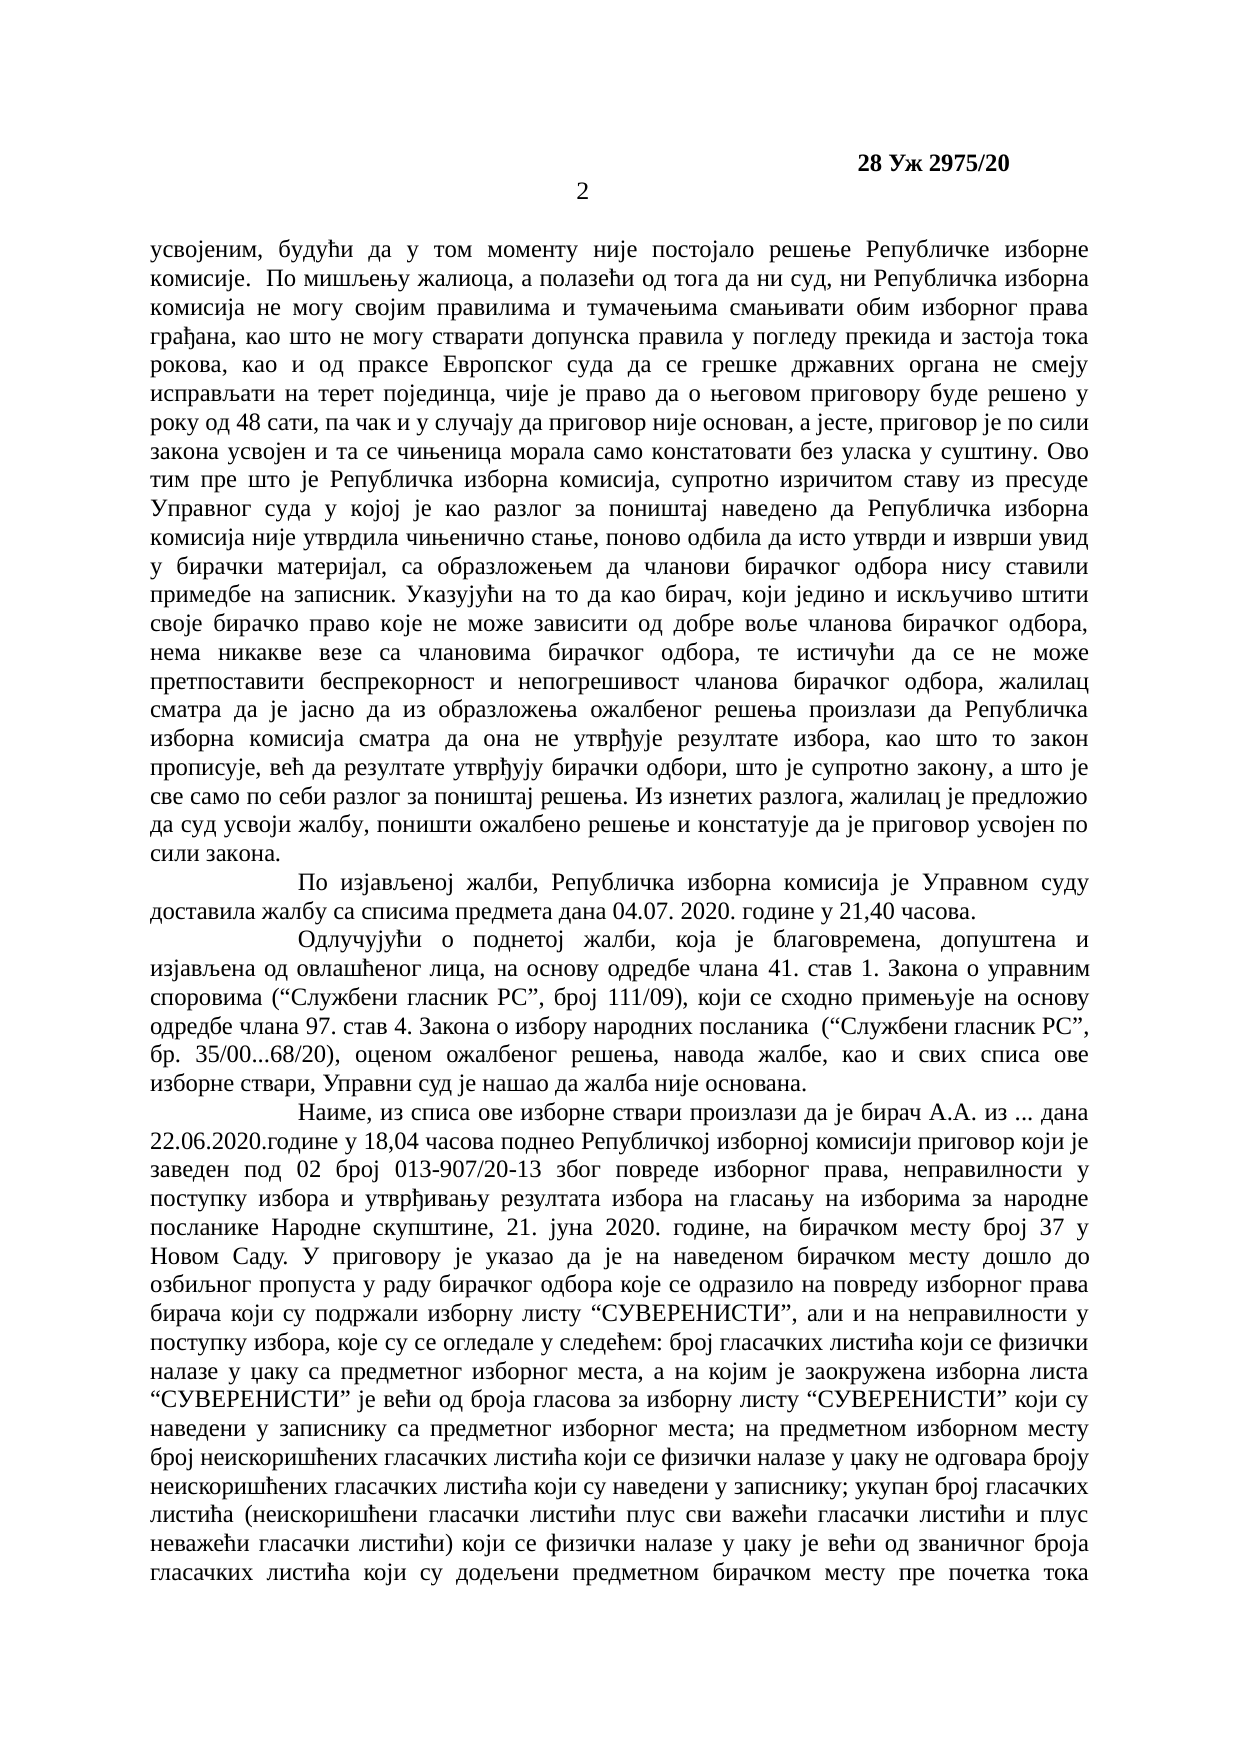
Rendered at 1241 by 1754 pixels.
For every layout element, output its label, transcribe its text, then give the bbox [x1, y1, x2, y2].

text усвојеним, будући да у том моменту није постојало решење Републичке изборне комисије. По мишљењу жалиоца, а полазећи од тога да ни суд, ни Републичка изборна комисија не могу својим правилима и тумачењима смањивати обим изборног права грађана, као што не могу стварати допунска правила у погледу прекида и застоја тока рокова, као и од праксе Европског суда да се грешке државних органа не смеју исправљати на терет појединца, чије је право да о његовом приговору буде решено у року од 48 сати, па чак и у случају да приговор није основан, а јесте, приговор је по сили закона усвојен и та се чињеница морала само констатовати без уласка у суштину. Ово тим пре што је Републичка изборна комисија, супротно изричитом ставу из пресуде Управног суда у којој је као разлог за поништај наведено да Републичка изборна комисија није утврдила чињенично стање, поново одбила да исто утврди и изврши увид у бирачки материјал, са образложењем да чланови бирачког одбора нису ставили примедбе на записник. Указујући на то да као бирач, који једино и искључиво штити своје бирачко право које не може зависити од добре воље чланова бирачког одбора, нема никакве везе са члановима бирачког одбора, те истичући да се не може претпоставити беспрекорност и непогрешивост чланова бирачког одбора, жалилац сматра да је јасно да из образложења ожалбеног решења произлази да Републичка изборна комисија сматра да она не утврђује резултате избора, као што то закон прописује, већ да резултате утврђују бирачки одбори, што је супротно закону, а што је све само по себи разлог за поништај решења. Из изнетих разлога, жалилац је предложио да суд усвоји жалбу, поништи ожалбено решење и констатује да је приговор усвојен по сили закона. [150, 234, 1090, 867]
text По изјављеној жалби, Републичка изборна комисија је Управном суду доставила жалбу са списима предмета дана 04.07. 2020. године у 21,40 часова. [150, 867, 1090, 924]
text Наиме, из списа ове изборне ствари произлази да је бирач A.A. из ... дана 22.06.2020.године у 18,04 часова поднео Републичкој изборној комисији приговор који је заведен под 02 број 013-907/20-13 због повреде изборног права, неправилности у поступку избора и утврђивању резултата избора на гласању на изборима за народне посланике Народне скупштине, 21. јуна 2020. године, на бирачком месту број 37 у Новом Саду. У приговору је указао да је на наведеном бирачком месту дошло до озбиљног пропуста у раду бирачког одбора које се одразило на повреду изборног права бирача који су подржали изборну листу “СУВЕРЕНИСТИ”, али и на неправилности у поступку избора, које су се огледале у следећем: број гласачких листића који се физички налазе у џаку са предметног изборног места, а на којим је заокружена изборна листа “СУВЕРЕНИСТИ” је већи од броја гласова за изборну листу “СУВЕРЕНИСТИ” који су наведени у записнику са предметног изборног места; на предметном изборном месту број неискоришћених гласачких листића који се физички налазе у џаку не одговара броју неискоришћених гласачких листића који су наведени у записнику; укупан број гласачких листића (неискоришћени гласачки листићи плус сви важећи гласачки листићи и плус неважећи гласачки листићи) који се физички налазе у џаку је већи од званичног броја гласачких листића који су додељени предметном бирачком месту пре почетка тока [150, 1097, 1090, 1586]
text Одлучујући о поднетој жалби, која је благовремена, допуштена и изјављена од овлашћеног лица, на основу одредбе члана 41. став 1. Закона о управним споровима (“Службени гласник РС”, број 111/09), који се сходно примењује на основу одредбе члана 97. став 4. Закона о избору народних посланика (“Службени гласник РС”, бр. 35/00...68/20), оценом ожалбеног решења, навода жалбе, као и свих списа ове изборне ствари, Управни суд је нашао да жалба није основана. [150, 924, 1090, 1097]
